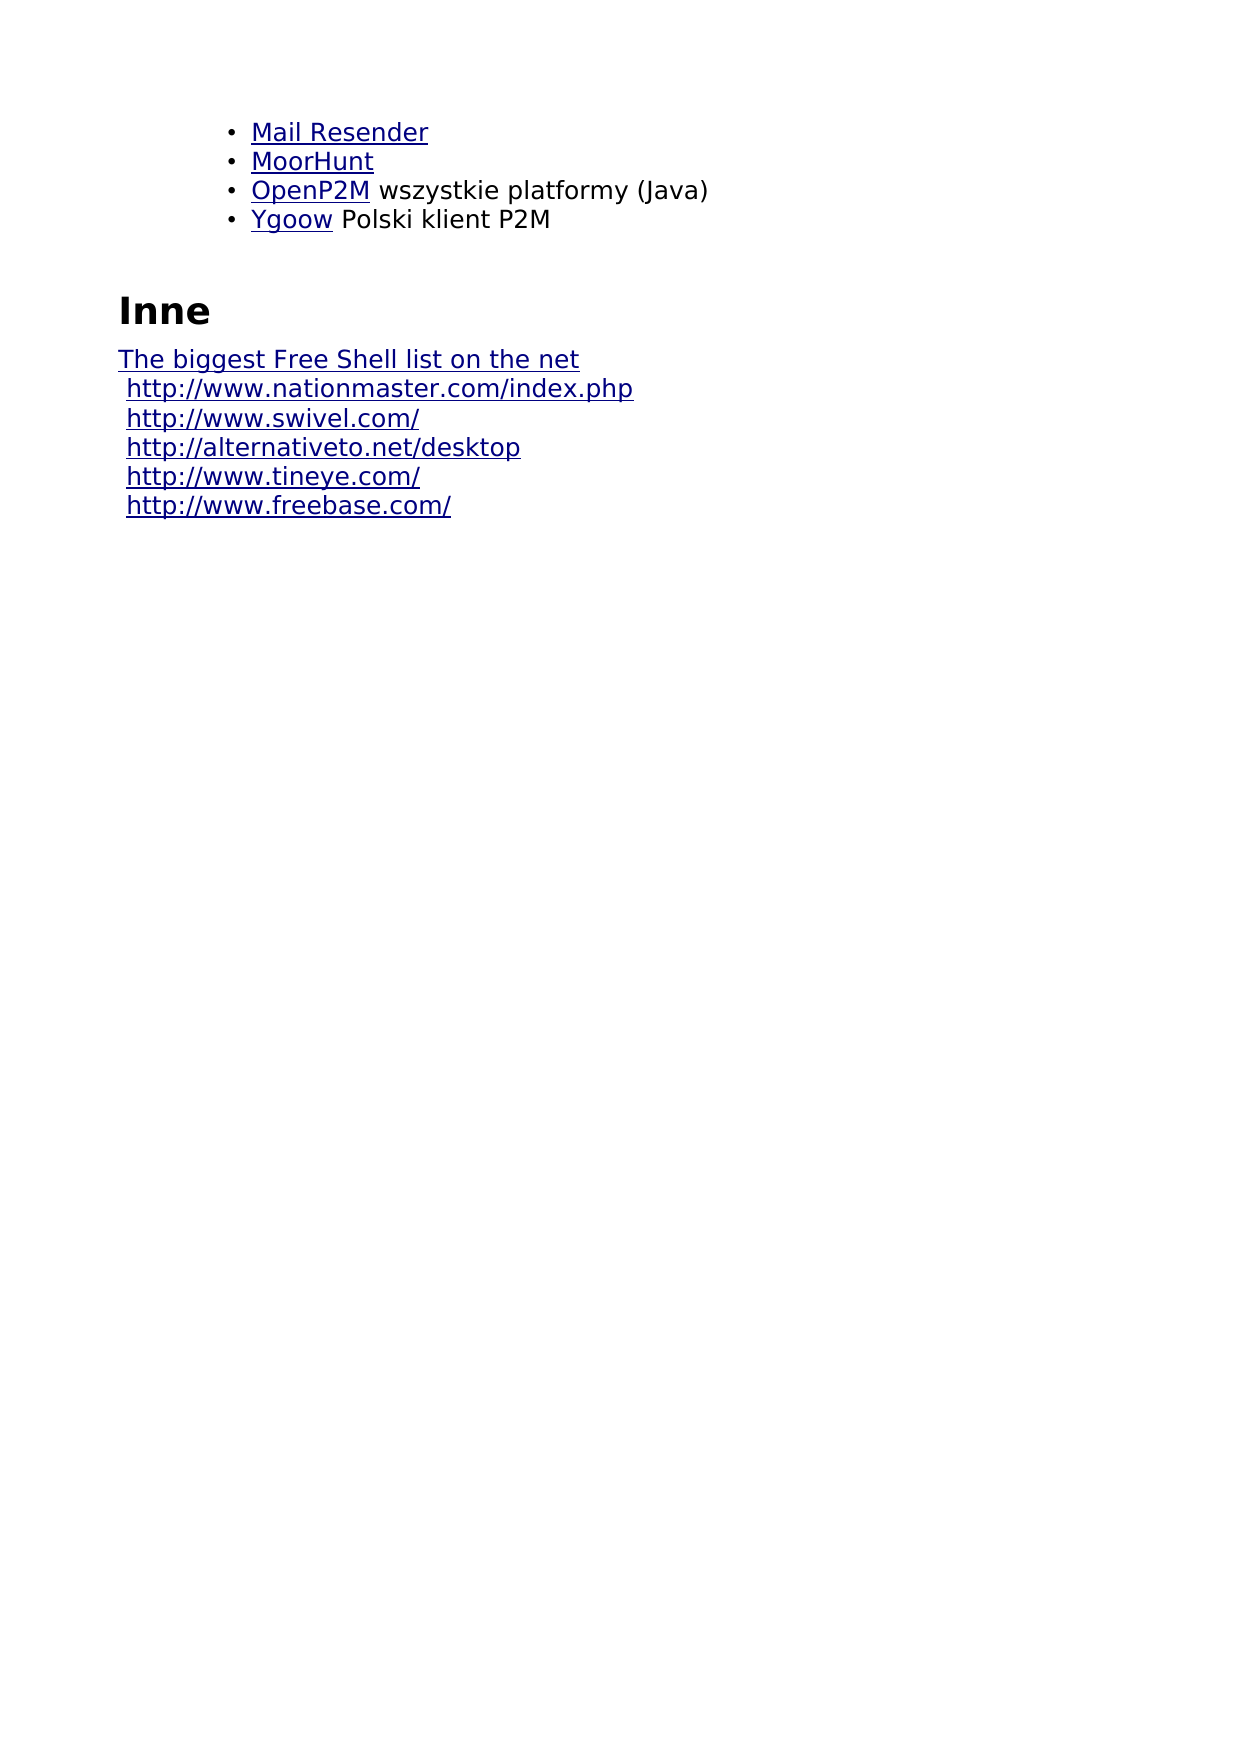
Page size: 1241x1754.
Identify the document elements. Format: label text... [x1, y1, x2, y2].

list OpenP2M wszystkie platformy (Java) [236, 176, 1122, 206]
list Mail Resender [236, 118, 1122, 147]
subtitle Inne [118, 289, 1122, 333]
text The biggest Free Shell list on the net http://www.nationmaster.com/index.php http://www.swivel.com/ http://alternativeto.net/desktop http://www.tineye.com/ http://www.freebase.com/ [118, 345, 1122, 549]
list Ygoow Polski klient P2M [236, 206, 1122, 235]
list MoorHunt [236, 147, 1122, 176]
